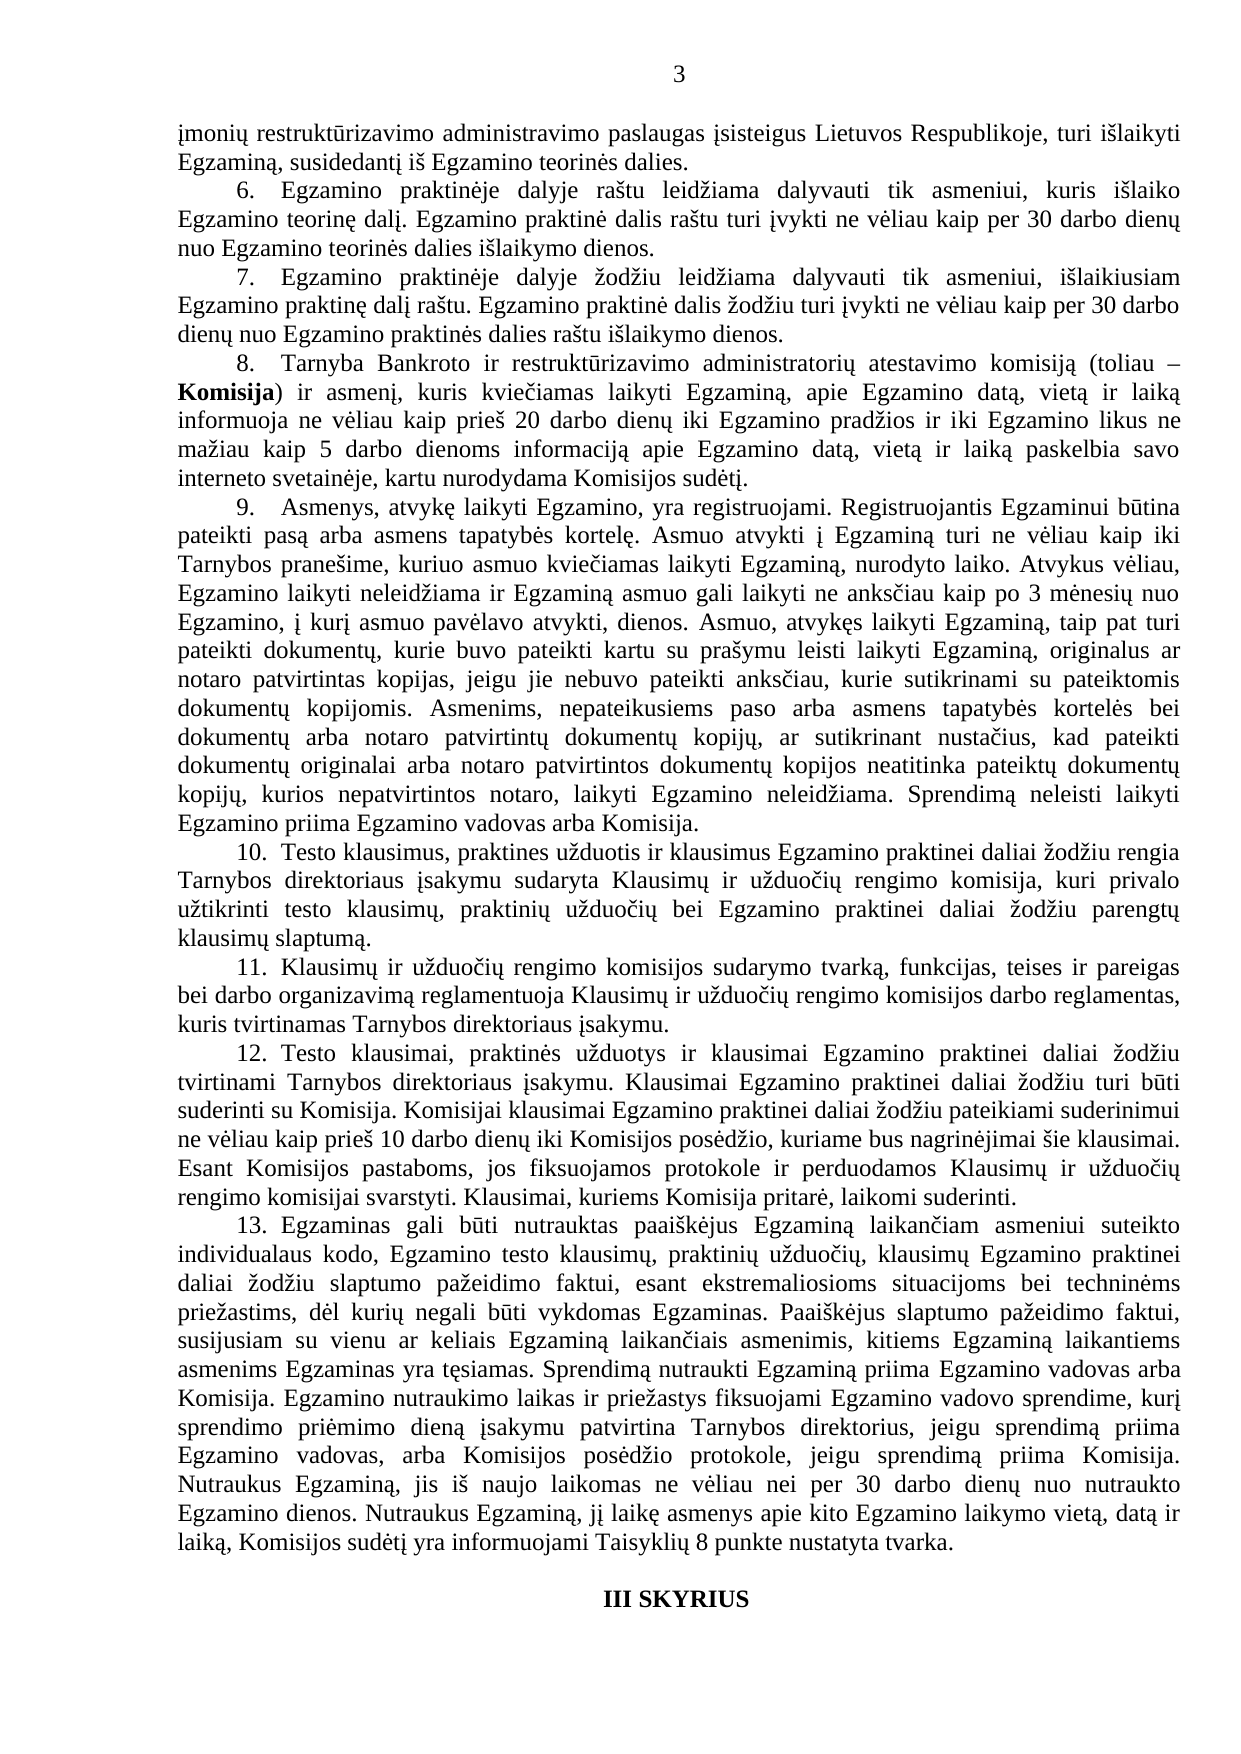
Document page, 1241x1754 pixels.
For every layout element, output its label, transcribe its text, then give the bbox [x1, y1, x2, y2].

text 7. Egzamino praktinėje dalyje žodžiu leidžiama dalyvauti tik asmeniui, išlaikiusiam Egzamino praktinę dalį raštu. Egzamino praktinė dalis žodžiu turi įvykti ne vėliau kaip per 30 darbo dienų nuo Egzamino praktinės dalies raštu išlaikymo dienos. [177, 262, 1181, 348]
text 13. Egzaminas gali būti nutrauktas paaiškėjus Egzaminą laikančiam asmeniui suteikto individualaus kodo, Egzamino testo klausimų, praktinių užduočių, klausimų Egzamino praktinei daliai žodžiu slaptumo pažeidimo faktui, esant ekstremaliosioms situacijoms bei techninėms priežastims, dėl kurių negali būti vykdomas Egzaminas. Paaiškėjus slaptumo pažeidimo faktui, susijusiam su vienu ar keliais Egzaminą laikančiais asmenimis, kitiems Egzaminą laikantiems asmenims Egzaminas yra tęsiamas. Sprendimą nutraukti Egzaminą priima Egzamino vadovas arba Komisija. Egzamino nutraukimo laikas ir priežastys fiksuojami Egzamino vadovo sprendime, kurį sprendimo priėmimo dieną įsakymu patvirtina Tarnybos direktorius, jeigu sprendimą priima Egzamino vadovas, arba Komisijos posėdžio protokole, jeigu sprendimą priima Komisija. Nutraukus Egzaminą, jis iš naujo laikomas ne vėliau nei per 30 darbo dienų nuo nutraukto Egzamino dienos. Nutraukus Egzaminą, jį laikę asmenys apie kito Egzamino laikymo vietą, datą ir laiką, Komisijos sudėtį yra informuojami Taisyklių 8 punkte nustatyta tvarka. [177, 1211, 1181, 1556]
text 10. Testo klausimus, praktines užduotis ir klausimus Egzamino praktinei daliai žodžiu rengia Tarnybos direktoriaus įsakymu sudaryta Klausimų ir užduočių rengimo komisija, kuri privalo užtikrinti testo klausimų, praktinių užduočių bei Egzamino praktinei daliai žodžiu parengtų klausimų slaptumą. [177, 837, 1181, 952]
text įmonių restruktūrizavimo administravimo paslaugas įsisteigus Lietuvos Respublikoje, turi išlaikyti Egzaminą, susidedantį iš Egzamino teorinės dalies. [177, 118, 1181, 176]
text 8. Tarnyba Bankroto ir restruktūrizavimo administratorių atestavimo komisiją (toliau – Komisija) ir asmenį, kuris kviečiamas laikyti Egzaminą, apie Egzamino datą, vietą ir laiką informuoja ne vėliau kaip prieš 20 darbo dienų iki Egzamino pradžios ir iki Egzamino likus ne mažiau kaip 5 darbo dienoms informaciją apie Egzamino datą, vietą ir laiką paskelbia savo interneto svetainėje, kartu nurodydama Komisijos sudėtį. [177, 348, 1181, 492]
text III SKYRIUS [177, 1584, 1181, 1613]
text 11. Klausimų ir užduočių rengimo komisijos sudarymo tvarką, funkcijas, teises ir pareigas bei darbo organizavimą reglamentuoja Klausimų ir užduočių rengimo komisijos darbo reglamentas, kuris tvirtinamas Tarnybos direktoriaus įsakymu. [177, 952, 1181, 1038]
text 6. Egzamino praktinėje dalyje raštu leidžiama dalyvauti tik asmeniui, kuris išlaiko Egzamino teorinę dalį. Egzamino praktinė dalis raštu turi įvykti ne vėliau kaip per 30 darbo dienų nuo Egzamino teorinės dalies išlaikymo dienos. [177, 176, 1181, 262]
text 9. Asmenys, atvykę laikyti Egzamino, yra registruojami. Registruojantis Egzaminui būtina pateikti pasą arba asmens tapatybės kortelę. Asmuo atvykti į Egzaminą turi ne vėliau kaip iki Tarnybos pranešime, kuriuo asmuo kviečiamas laikyti Egzaminą, nurodyto laiko. Atvykus vėliau, Egzamino laikyti neleidžiama ir Egzaminą asmuo gali laikyti ne anksčiau kaip po 3 mėnesių nuo Egzamino, į kurį asmuo pavėlavo atvykti, dienos. Asmuo, atvykęs laikyti Egzaminą, taip pat turi pateikti dokumentų, kurie buvo pateikti kartu su prašymu leisti laikyti Egzaminą, originalus ar notaro patvirtintas kopijas, jeigu jie nebuvo pateikti anksčiau, kurie sutikrinami su pateiktomis dokumentų kopijomis. Asmenims, nepateikusiems paso arba asmens tapatybės kortelės bei dokumentų arba notaro patvirtintų dokumentų kopijų, ar sutikrinant nustačius, kad pateikti dokumentų originalai arba notaro patvirtintos dokumentų kopijos neatitinka pateiktų dokumentų kopijų, kurios nepatvirtintos notaro, laikyti Egzamino neleidžiama. Sprendimą neleisti laikyti Egzamino priima Egzamino vadovas arba Komisija. [177, 492, 1181, 837]
text 12. Testo klausimai, praktinės užduotys ir klausimai Egzamino praktinei daliai žodžiu tvirtinami Tarnybos direktoriaus įsakymu. Klausimai Egzamino praktinei daliai žodžiu turi būti suderinti su Komisija. Komisijai klausimai Egzamino praktinei daliai žodžiu pateikiami suderinimui ne vėliau kaip prieš 10 darbo dienų iki Komisijos posėdžio, kuriame bus nagrinėjimai šie klausimai. Esant Komisijos pastaboms, jos fiksuojamos protokole ir perduodamos Klausimų ir užduočių rengimo komisijai svarstyti. Klausimai, kuriems Komisija pritarė, laikomi suderinti. [177, 1038, 1181, 1211]
